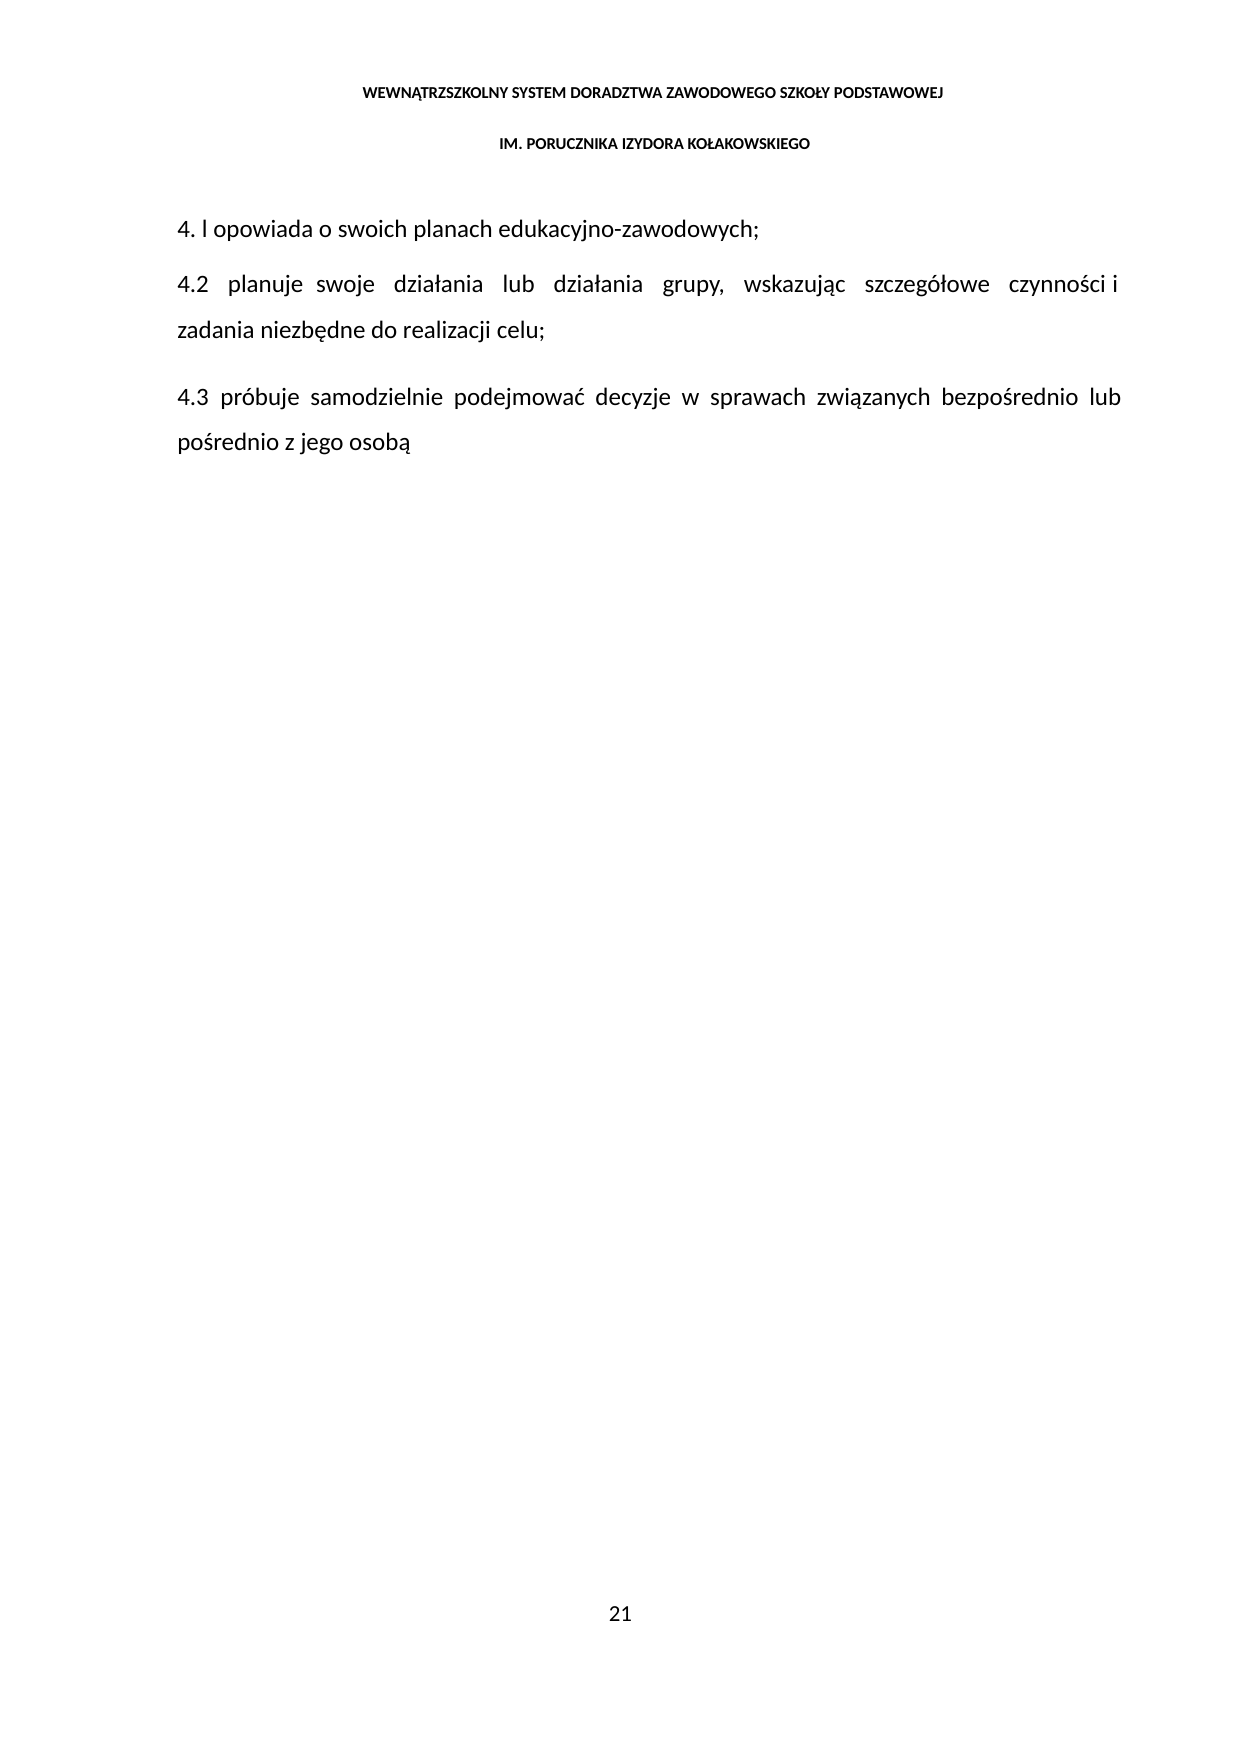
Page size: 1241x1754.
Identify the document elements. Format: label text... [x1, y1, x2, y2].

list próbuje samodzielnie podejmować decyzje w sprawach związanych bezpośrednio lub pośrednio z jego osobą [177, 381, 1122, 457]
text 4. l opowiada o swoich planach edukacyjno-zawodowych; [177, 213, 1209, 243]
list planuje swoje działania lub działania grupy, wskazując szczegółowe czynności i zadania niezbędne do realizacji celu; [177, 268, 1121, 345]
